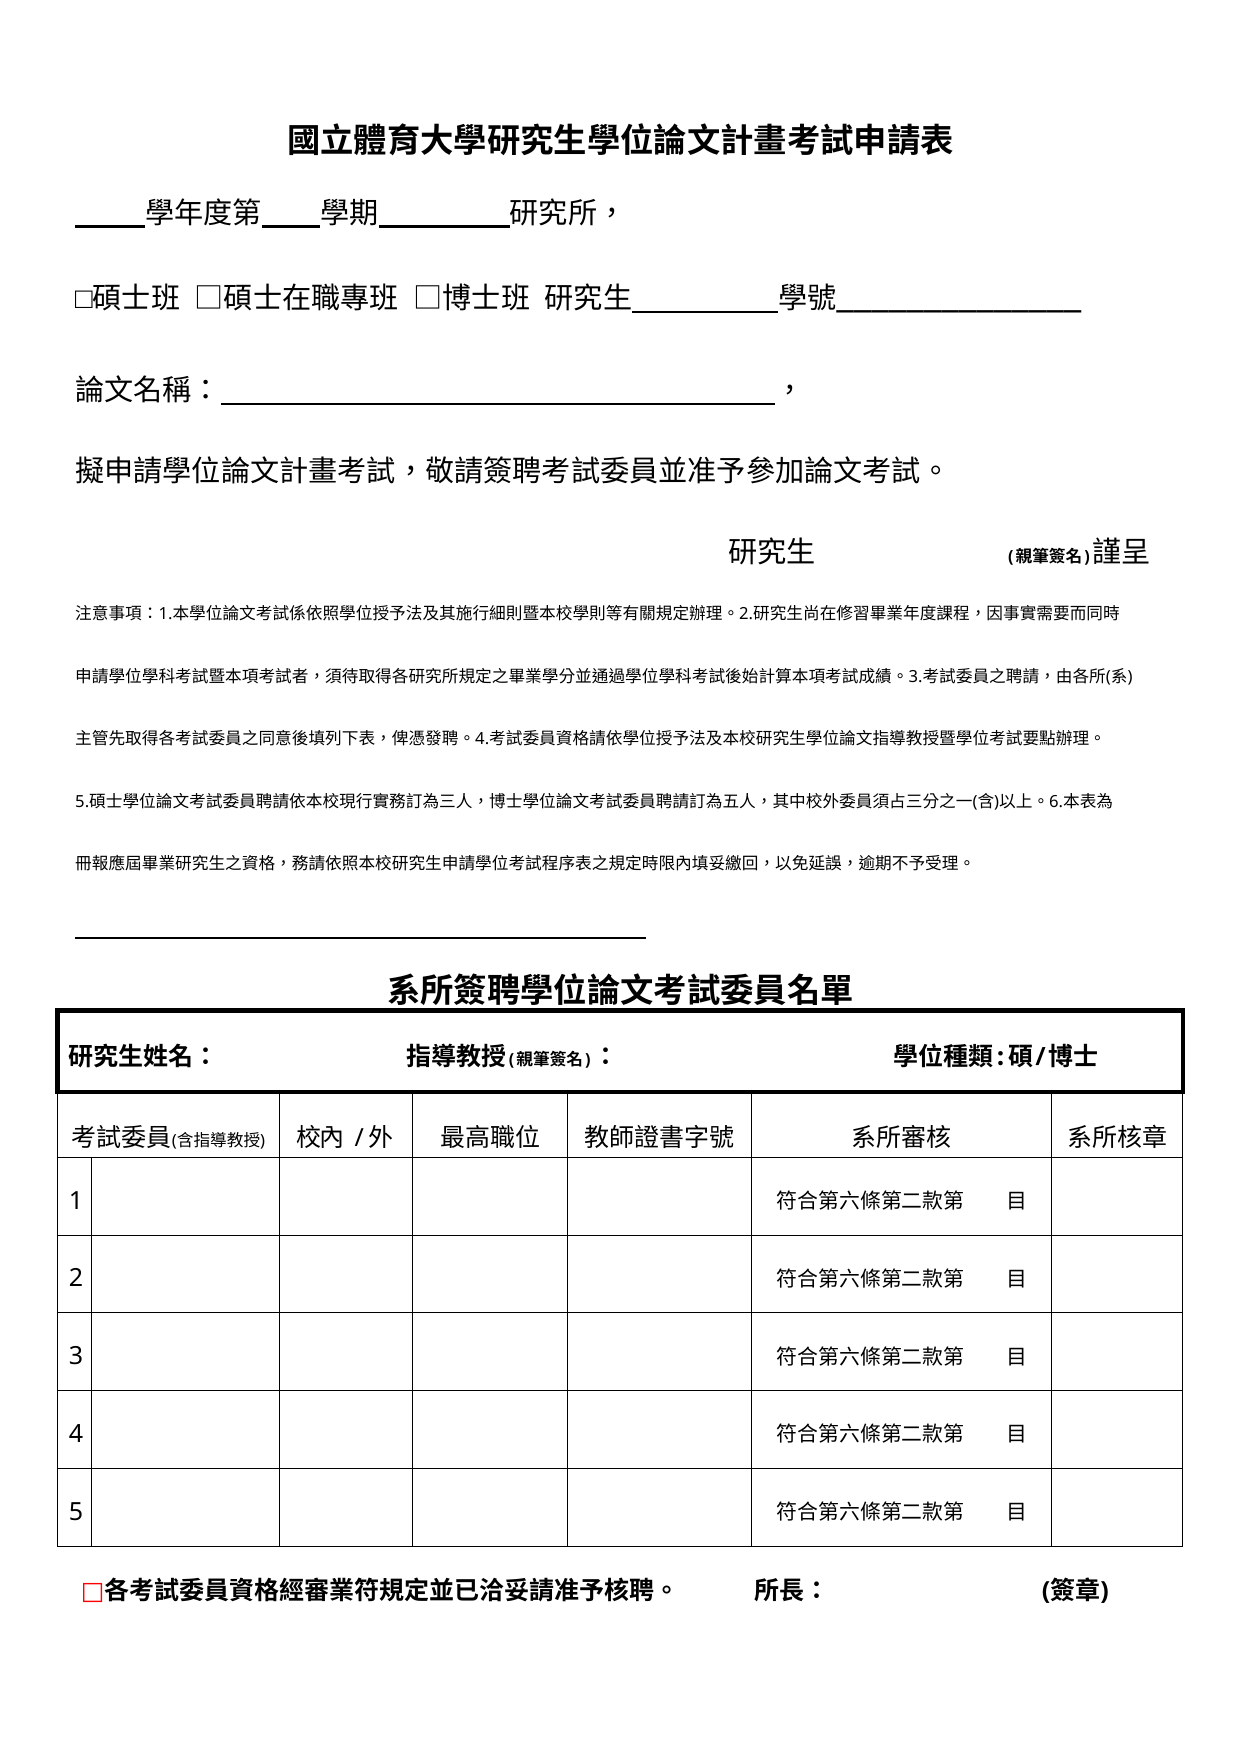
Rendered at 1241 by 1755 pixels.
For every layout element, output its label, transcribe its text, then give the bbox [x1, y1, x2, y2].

table_cell [568, 1236, 751, 1312]
table_cell 符合第六條第二款第 目 [752, 1313, 1051, 1390]
table_cell [92, 1391, 279, 1468]
text 研究生 (親筆簽名)謹呈 [75, 508, 1150, 571]
table_cell 系所核章 [1052, 1094, 1182, 1157]
table_cell 符合第六條第二款第 目 [752, 1158, 1051, 1234]
text 注意事項：1.本學位論文考試係依照學位授予法及其施行細則暨本校學則等有關規定辦理。2.研究生尚在修習畢業年度課程，因事實需要而同時 [75, 571, 1240, 633]
text 5.碩士學位論文考試委員聘請依本校現行實務訂為三人，博士學位論文考試委員聘請訂為五人，其中校外委員須占三分之一(含)以上。6.本表為 [75, 758, 1240, 821]
text 冊報應屆畢業研究生之資格，務請依照本校研究生申請學位考試程序表之規定時限內填妥繳回，以免延誤，逾期不予受理。 [75, 821, 1240, 883]
text 主管先取得各考試委員之同意後填列下表，俾憑發聘。4.考試委員資格請依學位授予法及本校研究生學位論文指導教授暨學位考試要點辦理。 [75, 696, 1240, 758]
table_cell 校內 / 外 [280, 1094, 412, 1157]
table_cell [413, 1236, 567, 1312]
table_cell [1052, 1236, 1182, 1312]
table_cell 符合第六條第二款第 目 [752, 1469, 1051, 1546]
table_cell [280, 1313, 412, 1390]
table_cell [1052, 1313, 1182, 1390]
table_header 研究生姓名： 指導教授(親筆簽名)： 學位種類:碩/博士 [60, 1013, 1181, 1089]
table_cell 教師證書字號 [568, 1094, 751, 1157]
table_cell [92, 1313, 279, 1390]
text 擬申請學位論文計畫考試，敬請簽聘考試委員並准予參加論文考試。 [75, 427, 1150, 489]
text □各考試委員資格經審業符規定並已洽妥請准予核聘。 所長： (簽章) [56, 1547, 1165, 1609]
table_cell [413, 1313, 567, 1390]
table_cell [413, 1158, 567, 1234]
table_cell [280, 1391, 412, 1468]
table_cell [92, 1236, 279, 1312]
table_cell [568, 1313, 751, 1390]
table_cell [92, 1469, 279, 1546]
text 國立體育大學研究生學位論文計畫考試申請表 [75, 96, 1165, 158]
table_cell 系所審核 [752, 1094, 1051, 1157]
table_cell [568, 1158, 751, 1234]
table_cell [1052, 1158, 1182, 1234]
table_cell 4 [58, 1391, 91, 1468]
text 學年度第 學期 研究所， [75, 169, 1165, 231]
table_cell [280, 1469, 412, 1546]
text 系所簽聘學位論文考試委員名單 [75, 946, 1165, 1008]
table_cell [92, 1158, 279, 1234]
table_cell [280, 1158, 412, 1234]
text 論文名稱： ， [75, 346, 1150, 408]
table_cell [568, 1391, 751, 1468]
table_cell [280, 1236, 412, 1312]
table_cell 5 [58, 1469, 91, 1546]
text □碩士班 □碩士在職專班 □博士班 研究生 學號______________ [75, 254, 1150, 317]
table_cell 最高職位 [413, 1094, 567, 1157]
table_cell [1052, 1391, 1182, 1468]
table_cell 考試委員(含指導教授) [58, 1094, 279, 1157]
table_cell 符合第六條第二款第 目 [752, 1236, 1051, 1312]
table_cell 3 [58, 1313, 91, 1390]
table_cell 符合第六條第二款第 目 [752, 1391, 1051, 1468]
text 申請學位學科考試暨本項考試者，須待取得各研究所規定之畢業學分並通過學位學科考試後始計算本項考試成績。3.考試委員之聘請，由各所(系) [75, 633, 1240, 696]
table_cell [568, 1469, 751, 1546]
table_cell 2 [58, 1236, 91, 1312]
table_cell [413, 1469, 567, 1546]
table_cell [413, 1391, 567, 1468]
table_cell [1052, 1469, 1182, 1546]
table_cell 1 [58, 1158, 91, 1234]
